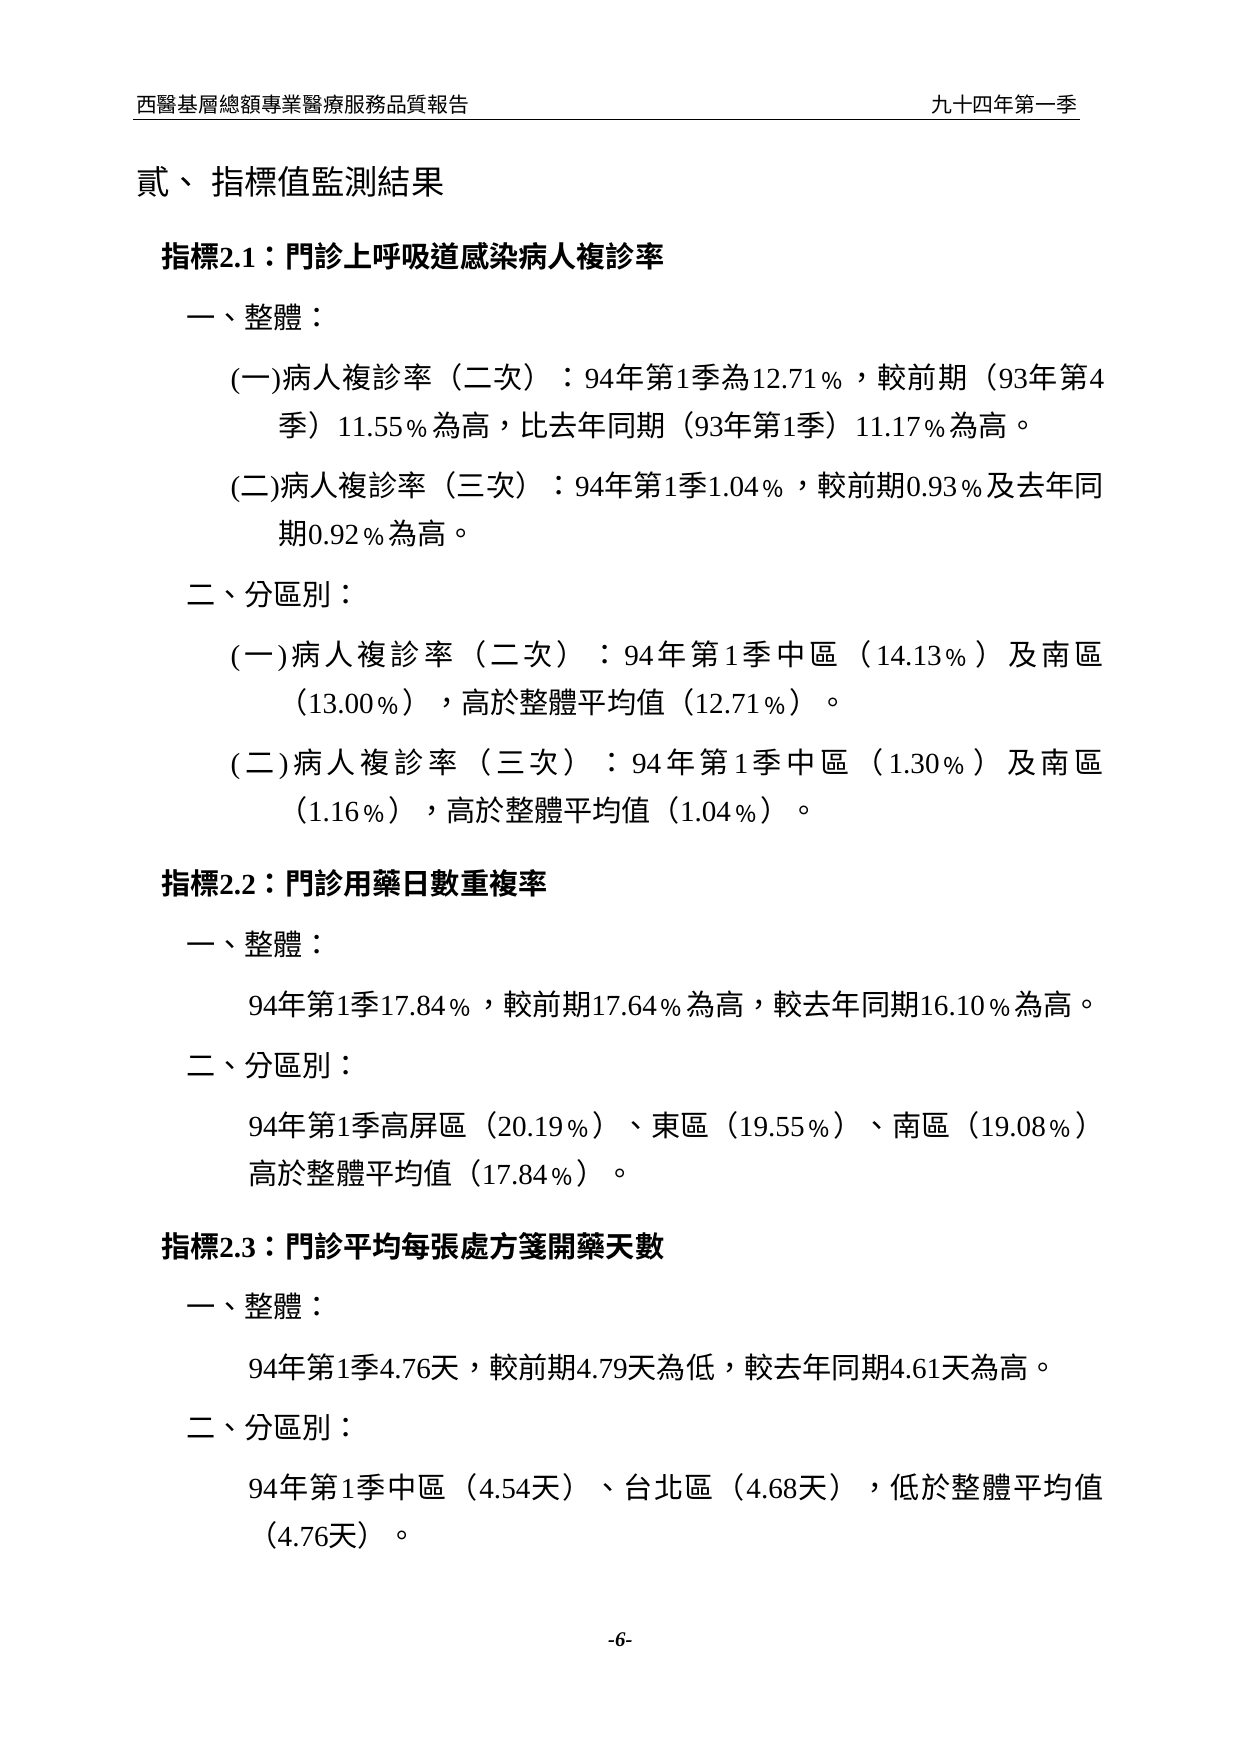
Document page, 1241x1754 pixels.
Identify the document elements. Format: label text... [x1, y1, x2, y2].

text (一)病人複診率（二次）：94年第1季中區（14.13﹪）及南區（13.00﹪），高於整體平均值（12.71﹪）。 [230, 627, 1104, 723]
text (二)病人複診率（三次）：94年第1季中區（1.30﹪）及南區（1.16﹪），高於整體平均值（1.04﹪）。 [230, 736, 1104, 831]
text 一、整體： [186, 290, 1104, 338]
text 二、分區別： [186, 1038, 1104, 1086]
text (一)病人複診率（二次）：94年第1季為12.71﹪，較前期（93年第4季）11.55﹪為高，比去年同期（93年第1季）11.17﹪為高。 [230, 350, 1104, 446]
text 一、整體： [186, 1279, 1104, 1327]
text 指標2.2：門診用藥日數重複率 [161, 856, 1104, 904]
text 二、分區別： [186, 567, 1104, 615]
text 一、整體： [186, 917, 1104, 965]
text 94年第1季4.76天，較前期4.79天為低，較去年同期4.61天為高。 [248, 1340, 1104, 1388]
text 94年第1季17.84﹪，較前期17.64﹪為高，較去年同期16.10﹪為高。 [248, 977, 1104, 1025]
text 指標2.3：門診平均每張處方箋開藥天數 [161, 1219, 1104, 1267]
list 指標值監測結果 [136, 156, 1104, 204]
text 94年第1季高屏區（20.19﹪）、東區（19.55﹪）、南區（19.08﹪）高於整體平均值（17.84﹪）。 [248, 1098, 1104, 1194]
text 94年第1季中區（4.54天）、台北區（4.68天），低於整體平均值（4.76天）。 [248, 1461, 1104, 1556]
text 二、分區別： [186, 1400, 1104, 1448]
text (二)病人複診率（三次）：94年第1季1.04﹪，較前期0.93﹪及去年同期0.92﹪為高。 [230, 458, 1104, 554]
text 指標2.1：門診上呼吸道感染病人複診率 [161, 229, 1104, 277]
